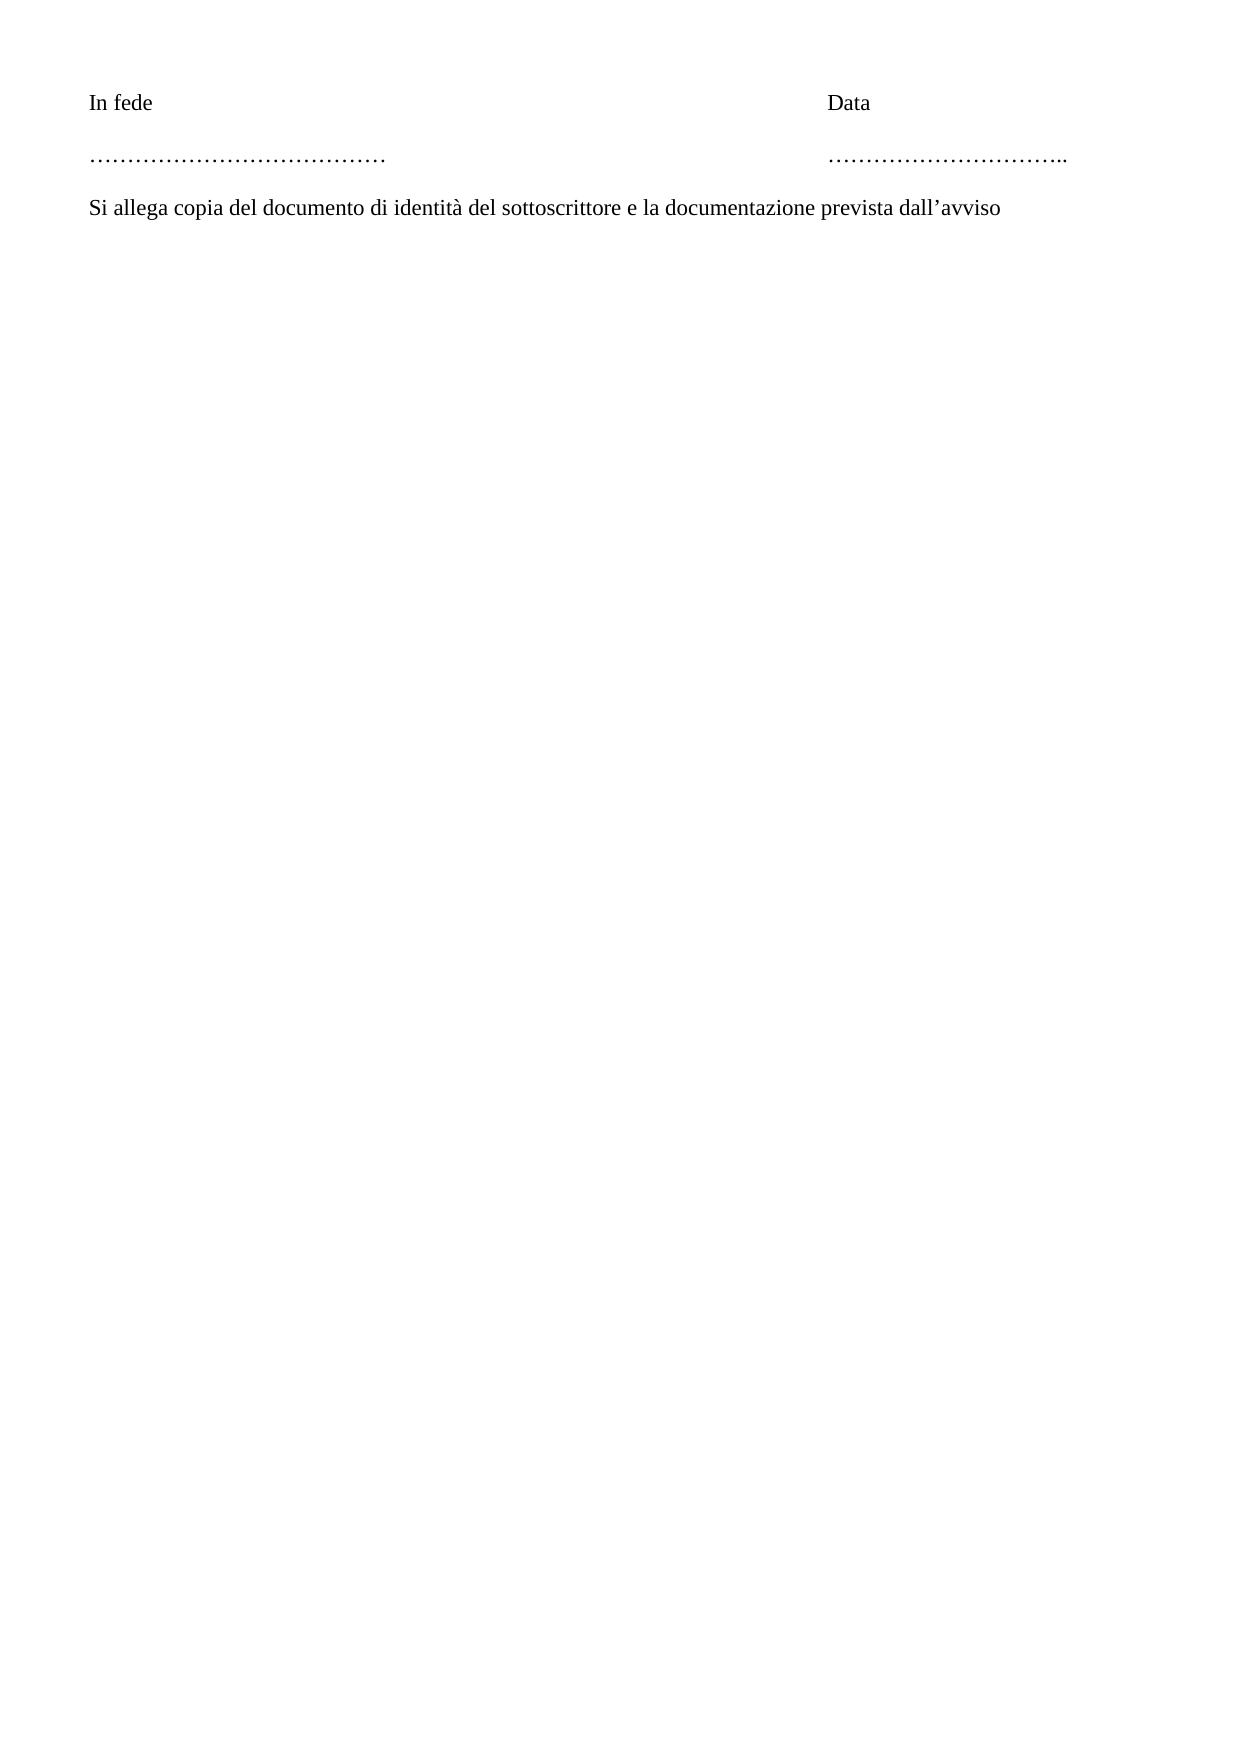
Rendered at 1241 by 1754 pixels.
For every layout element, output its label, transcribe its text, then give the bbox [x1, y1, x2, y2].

text Si allega copia del documento di identità del sottoscrittore e la documentazione prevista dall’avviso [88, 194, 1152, 220]
text In fede Data [88, 88, 1152, 115]
text ………………………………… ………………………….. [88, 141, 1152, 168]
